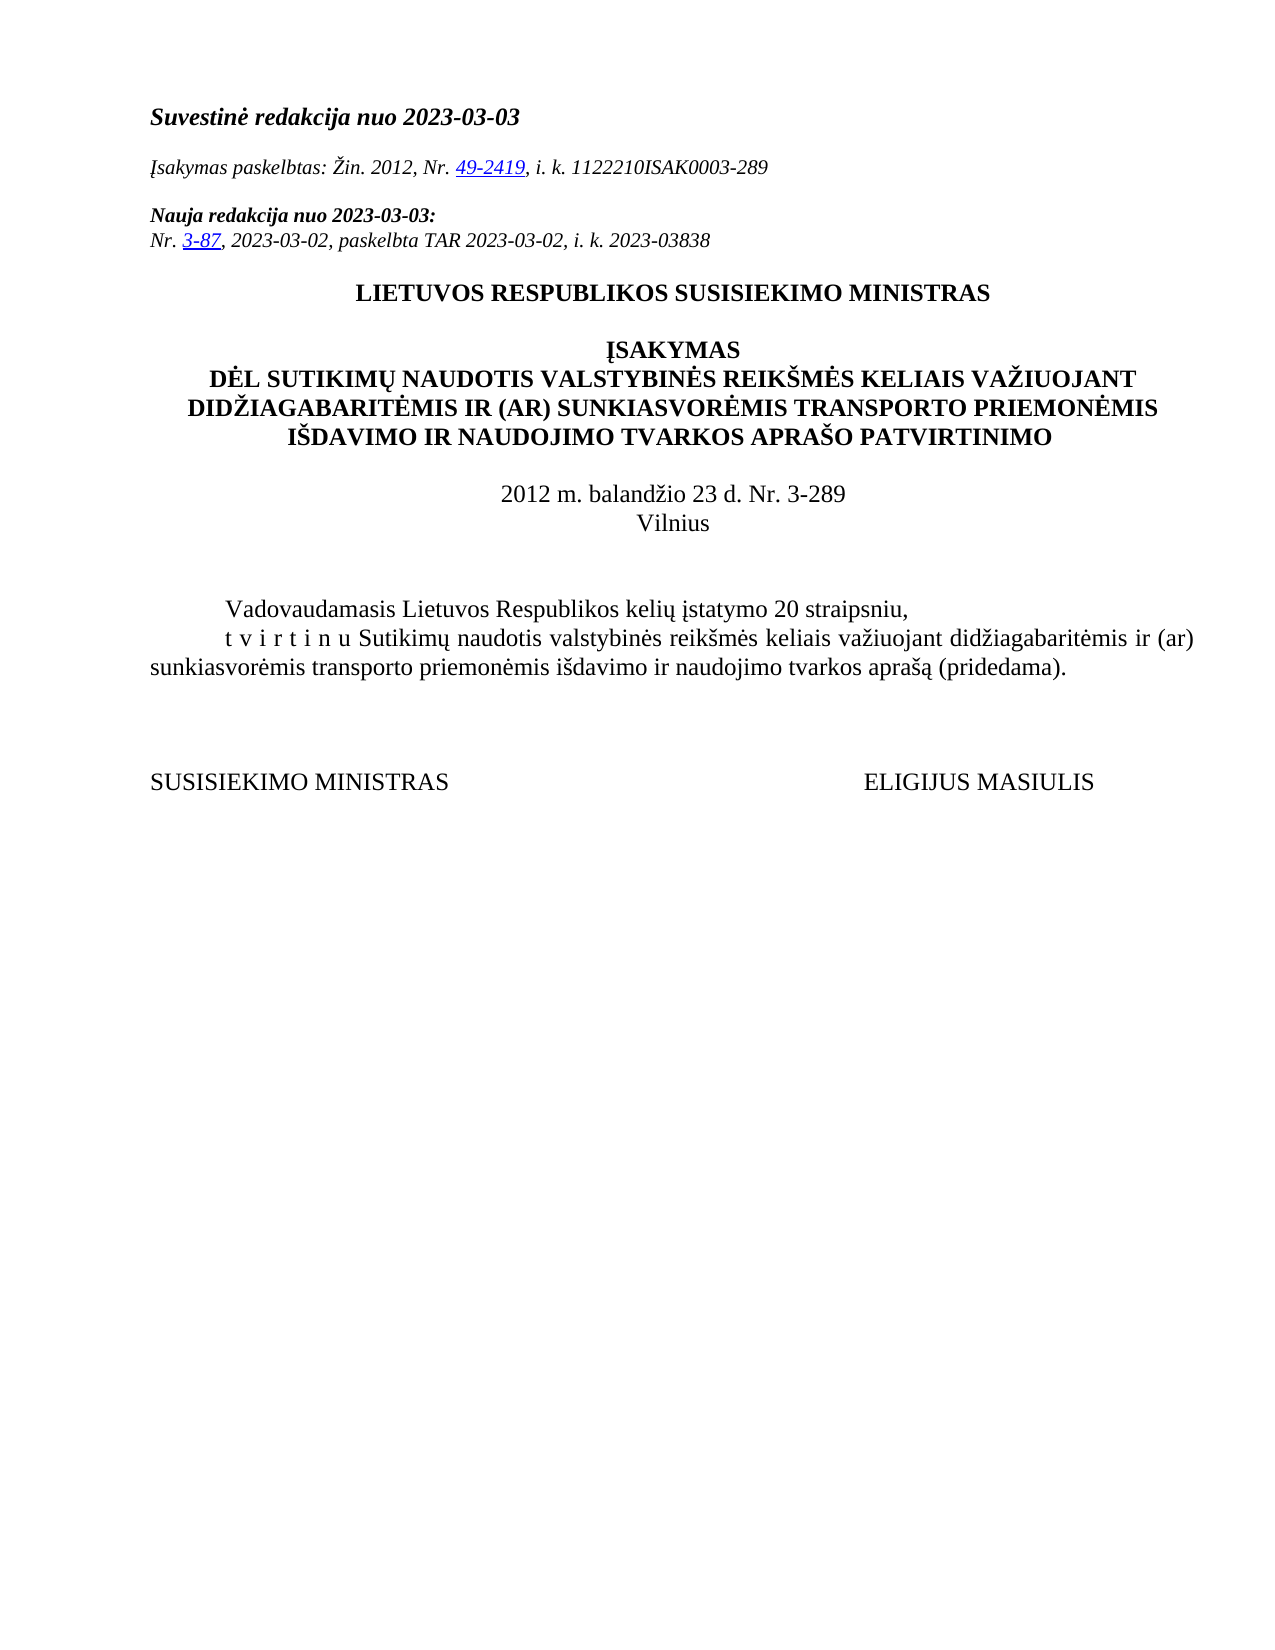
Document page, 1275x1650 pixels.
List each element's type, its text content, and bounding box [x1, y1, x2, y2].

text Įsakymas paskelbtas: Žin. 2012, Nr. 49-2419, i. k. 1122210ISAK0003-289 [150, 155, 1196, 179]
text Nauja redakcija nuo 2023-03-03: [150, 203, 1196, 227]
text Susisiekimo ministras Eligijus Masiulis [150, 767, 1196, 795]
text Vilnius [150, 508, 1196, 537]
text Suvestinė redakcija nuo 2023-03-03 [150, 102, 1196, 131]
text 2012 m. balandžio 23 d. Nr. 3-289 [150, 479, 1196, 508]
text ĮSAKYMAS [150, 335, 1196, 364]
text Nr. 3-87, 2023-03-02, paskelbta TAR 2023-03-02, i. k. 2023-03838 [150, 227, 1196, 252]
text Vadovaudamasis Lietuvos Respublikos kelių įstatymo 20 straipsniu, [150, 594, 1196, 623]
text LIETUVOS RESPUBLIKOS SUSISIEKIMO MINISTRAS [150, 278, 1196, 307]
text t v i r t i n u Sutikimų naudotis valstybinės reikšmės keliais važiuojant didžiagabaritėmis ir (ar) sunkiasvorėmis transporto priemonėmis išdavimo ir naudojimo tvarkos aprašą (pridedama). [150, 623, 1196, 680]
text DĖL SUTIKIMŲ NAUDOTIS VALSTYBINĖS REIKŠMĖS KELIAIS VAŽIUOJANT DIDŽIAGABARITĖMIS IR (AR) SUNKIASVORĖMIS TRANSPORTO PRIEMONĖMIS IŠDAVIMO IR NAUDOJIMO TVARKOS APRAŠO PATVIRTINIMO [150, 364, 1196, 450]
